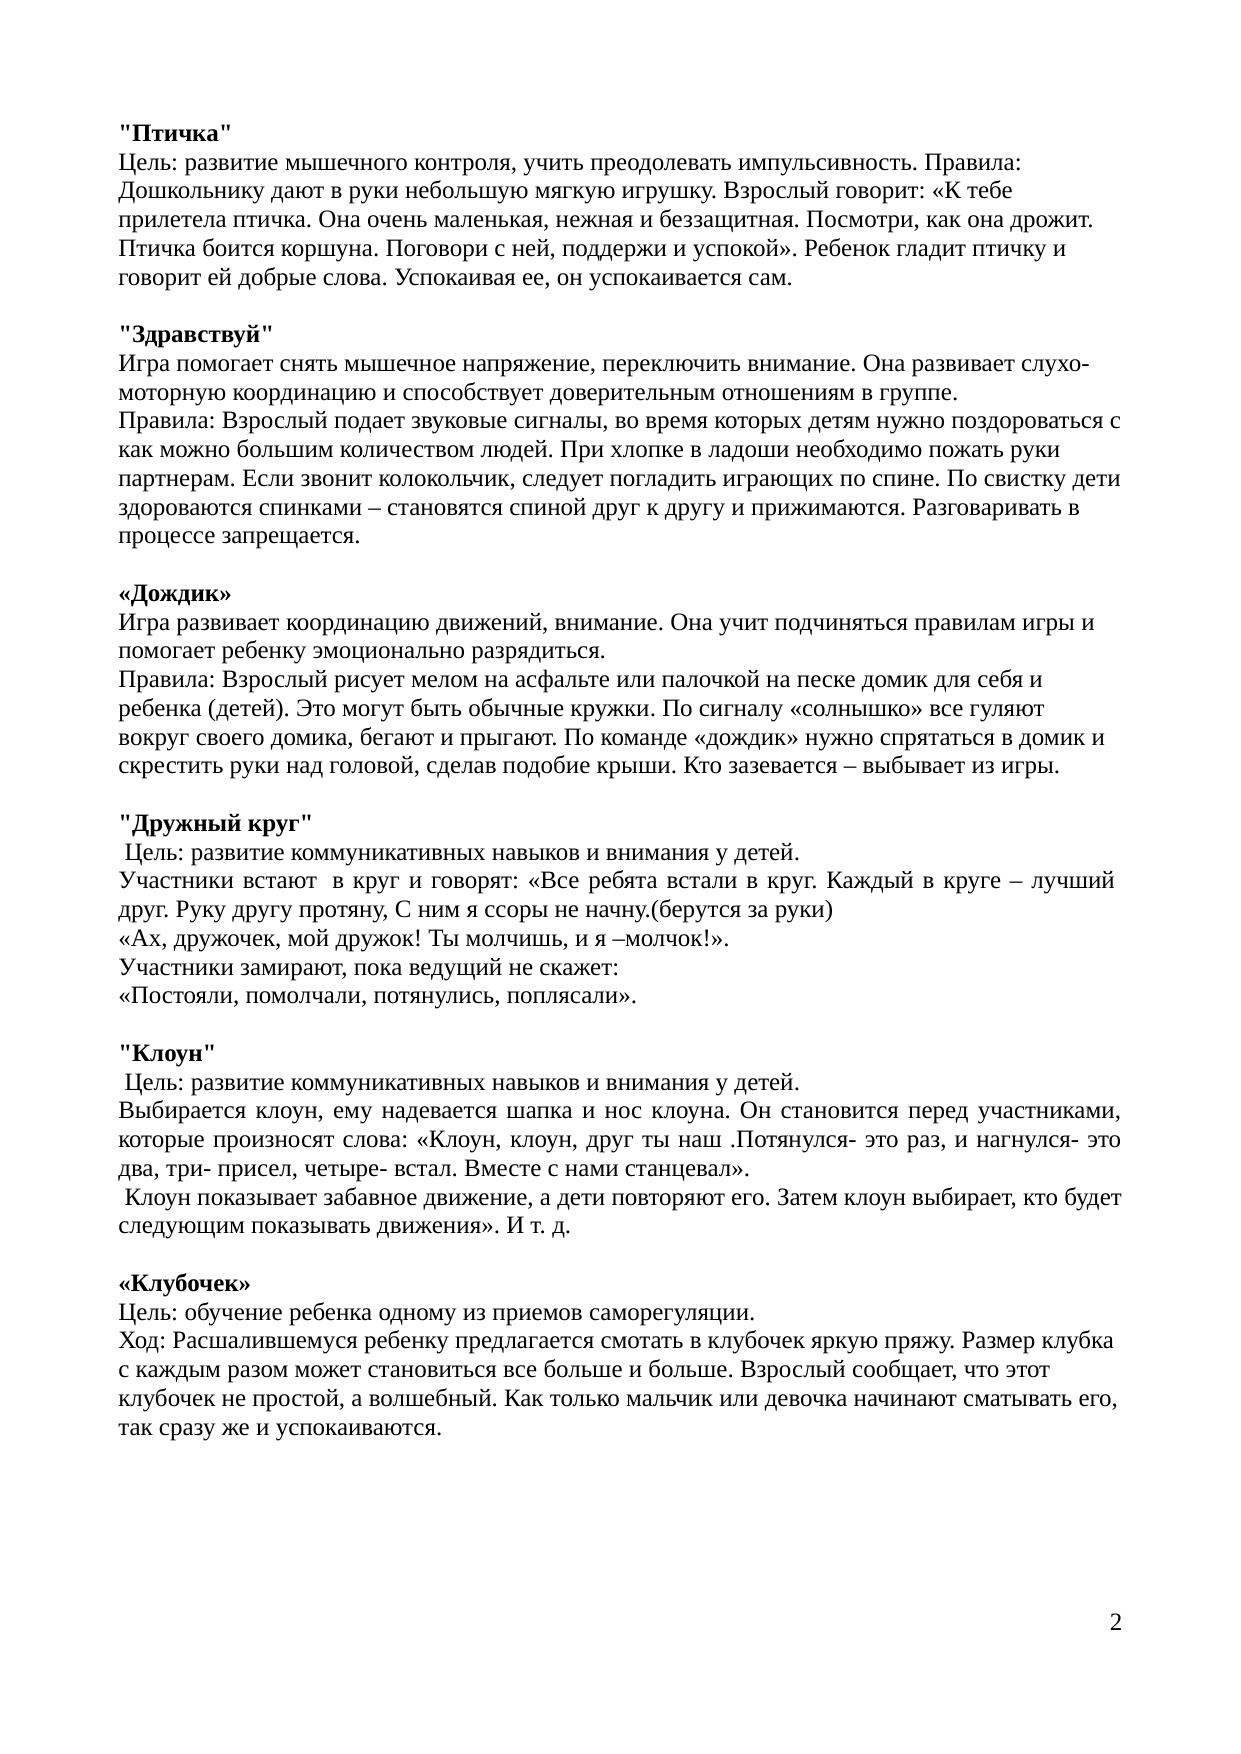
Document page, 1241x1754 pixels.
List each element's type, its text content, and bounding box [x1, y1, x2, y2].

text Выбирается клоун, ему надевается шапка и нос клоуна. Он становится перед участниками, которые произносят слова: «Клоун, клоун, друг ты наш .Потянулся- это раз, и нагнулся- это два, три- присел, четыре- встал. Вместе с нами станцевал». [118, 1096, 1122, 1182]
text Правила: Взрослый подает звуковые сигналы, во время которых детям нужно поздороваться с как можно большим количеством людей. При хлопке в ладоши необходимо пожать руки партнерам. Если звонит колокольчик, следует погладить играющих по спине. По свистку дети здороваются спинками – становятся спиной друг к другу и прижимаются. Разговаривать в процессе запрещается. [118, 406, 1122, 549]
text «Ах, дружочек, мой дружок! Ты молчишь, и я –молчок!». [118, 923, 1122, 952]
text «Дождик» [118, 578, 1122, 607]
text Правила: Взрослый рисует мелом на асфальте или палочкой на песке домик для себя и ребенка (детей). Это могут быть обычные кружки. По сигналу «солнышко» все гуляют вокруг своего домика, бегают и прыгают. По команде «дождик» нужно спрятаться в домик и скрестить руки над головой, сделав подобие крыши. Кто зазевается – выбывает из игры. [118, 664, 1122, 779]
text "Дружный круг" [118, 808, 1122, 837]
text "Здравствуй" [118, 319, 1122, 348]
text Игра помогает снять мышечное напряжение, переключить внимание. Она развивает слухо-моторную координацию и способствует доверительным отношениям в группе. [118, 348, 1122, 406]
text Участники замирают, пока ведущий не скажет: [118, 952, 1122, 981]
text Ход: Расшалившемуся ребенку предлагается смотать в клубочек яркую пряжу. Размер клубка с каждым разом может становиться все больше и больше. Взрослый сообщает, что этот клубочек не простой, а волшебный. Как только мальчик или девочка начинают сматывать его, так сразу же и успокаиваются. [118, 1326, 1122, 1441]
text Участники встают в круг и говорят: «Все ребята встали в круг. Каждый в круге – лучший друг. Руку другу протяну, С ним я ссоры не начну.(берутся за руки) [118, 866, 1122, 923]
text Игра развивает координацию движений, внимание. Она учит подчиняться правилам игры и помогает ребенку эмоционально разрядиться. [118, 607, 1122, 664]
text «Клубочек» [118, 1268, 1122, 1297]
text «Постояли, помолчали, потянулись, поплясали». [118, 981, 1122, 1009]
text "Клоун" [118, 1038, 1122, 1067]
text Цель: развитие коммуникативных навыков и внимания у детей. [118, 837, 1122, 866]
text "Птичка" [118, 118, 1122, 147]
text Клоун показывает забавное движение, а дети повторяют его. Затем клоун выбирает, кто будет следующим показывать движения». И т. д. [118, 1182, 1122, 1239]
text Цель: обучение ребенка одному из приемов саморегуляции. [118, 1297, 1122, 1326]
text Цель: развитие коммуникативных навыков и внимания у детей. [118, 1067, 1122, 1096]
text Цель: развитие мышечного контроля, учить преодолевать импульсивность. Правила: Дошкольнику дают в руки небольшую мягкую игрушку. Взрослый говорит: «К тебе прилетела птичка. Она очень маленькая, нежная и беззащитная. Посмотри, как она дрожит. Птичка боится коршуна. Поговори с ней, поддержи и успокой». Ребенок гладит птичку и говорит ей добрые слова. Успокаивая ее, он успокаивается сам. [118, 147, 1122, 291]
